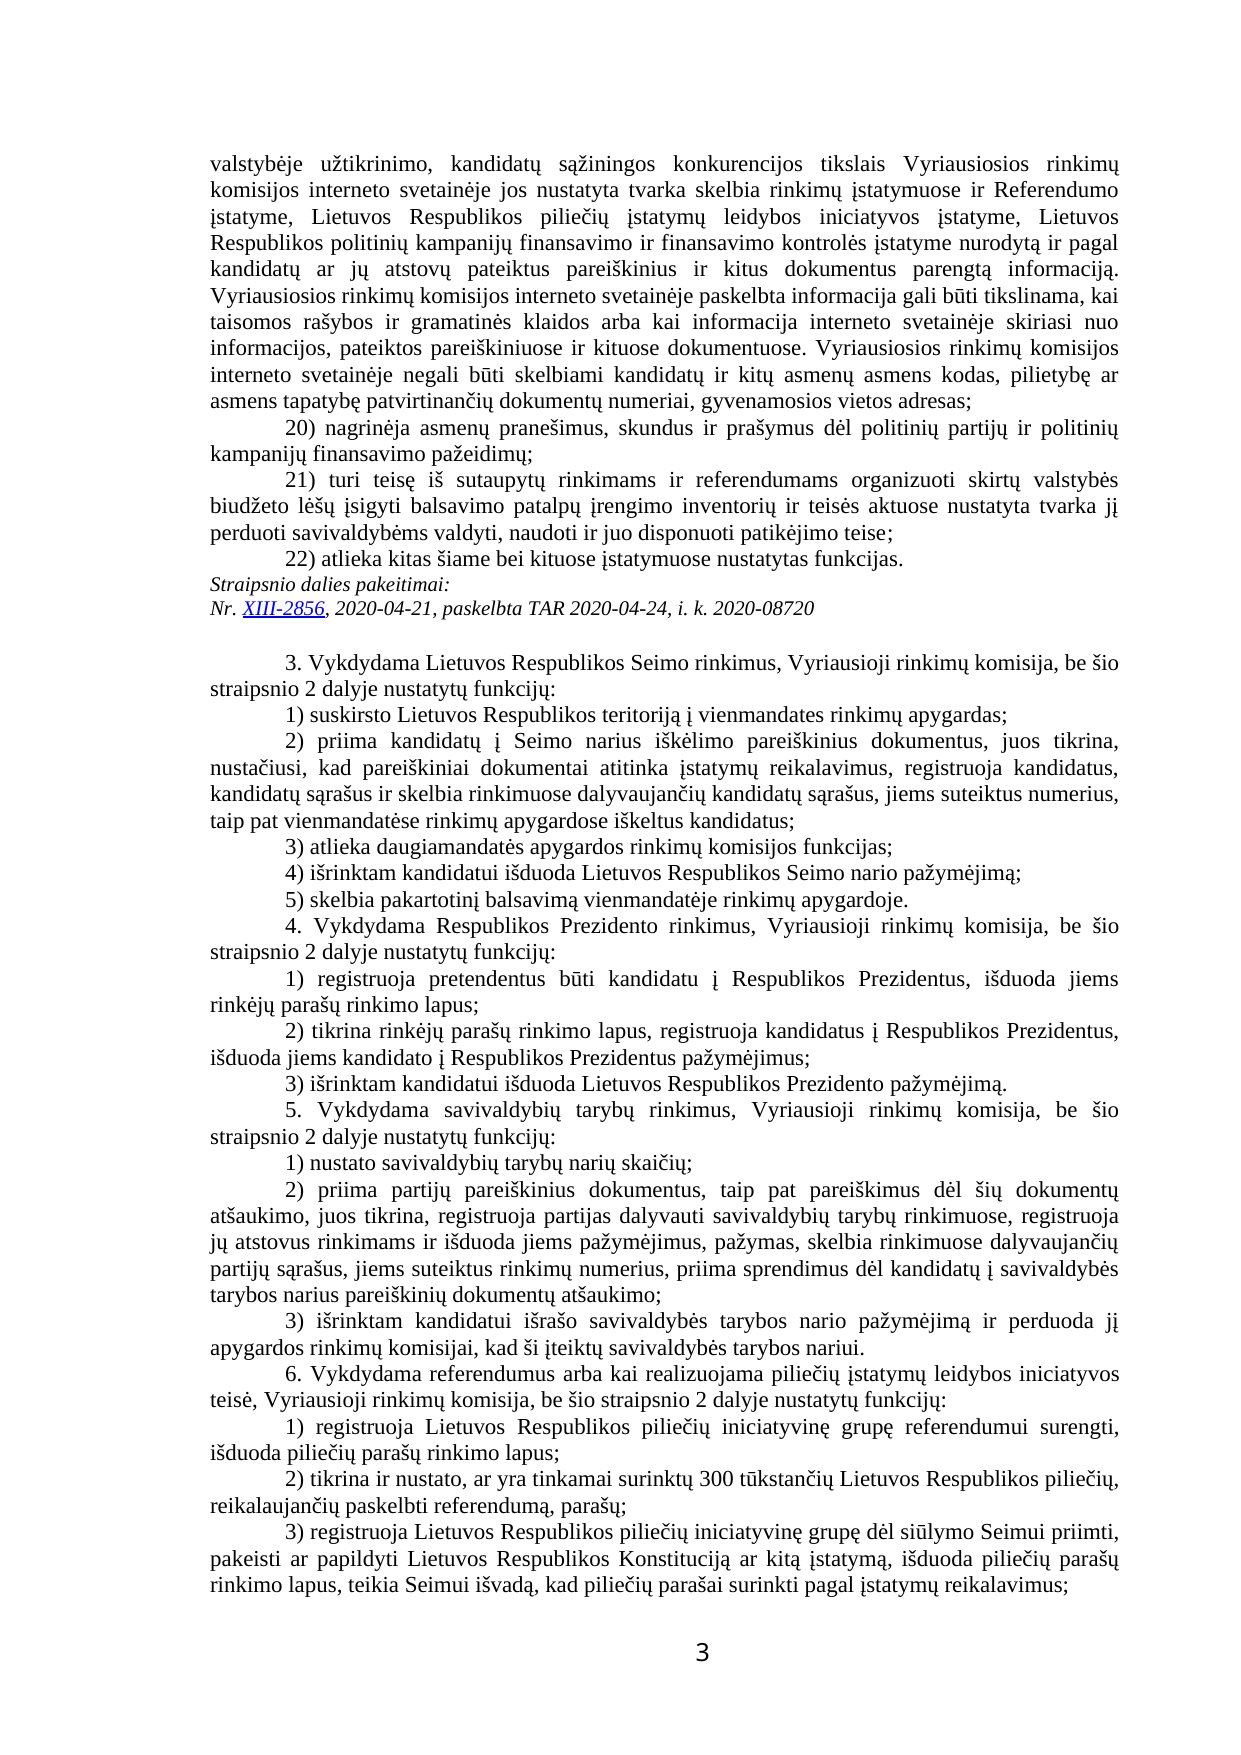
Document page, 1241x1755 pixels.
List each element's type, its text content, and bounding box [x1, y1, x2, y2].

text valstybėje užtikrinimo, kandidatų sąžiningos konkurencijos tikslais Vyriausiosios rinkimų komisijos interneto svetainėje jos nustatyta tvarka skelbia rinkimų įstatymuose ir Referendumo įstatyme, Lietuvos Respublikos piliečių įstatymų leidybos iniciatyvos įstatyme, Lietuvos Respublikos politinių kampanijų finansavimo ir finansavimo kontrolės įstatyme nurodytą ir pagal kandidatų ar jų atstovų pateiktus pareiškinius ir kitus dokumentus parengtą informaciją. Vyriausiosios rinkimų komisijos interneto svetainėje paskelbta informacija gali būti tikslinama, kai taisomos rašybos ir gramatinės klaidos arba kai informacija interneto svetainėje skiriasi nuo informacijos, pateiktos pareiškiniuose ir kituose dokumentuose. Vyriausiosios rinkimų komisijos interneto svetainėje negali būti skelbiami kandidatų ir kitų asmenų asmens kodas, pilietybę ar asmens tapatybę patvirtinančių dokumentų numeriai, gyvenamosios vietos adresas; [210, 150, 1120, 413]
text 1) suskirsto Lietuvos Respublikos teritoriją į vienmandates rinkimų apygardas; [210, 701, 1120, 728]
text 20) nagrinėja asmenų pranešimus, skundus ir prašymus dėl politinių partijų ir politinių kampanijų finansavimo pažeidimų; [210, 413, 1120, 466]
text Nr. XIII-2856, 2020-04-21, paskelbta TAR 2020-04-24, i. k. 2020-08720 [210, 596, 1120, 620]
text 2) tikrina rinkėjų parašų rinkimo lapus, registruoja kandidatus į Respublikos Prezidentus, išduoda jiems kandidato į Respublikos Prezidentus pažymėjimus; [210, 1017, 1120, 1070]
text 3) registruoja Lietuvos Respublikos piliečių iniciatyvinę grupę dėl siūlymo Seimui priimti, pakeisti ar papildyti Lietuvos Respublikos Konstituciją ar kitą įstatymą, išduoda piliečių parašų rinkimo lapus, teikia Seimui išvadą, kad piliečių parašai surinkti pagal įstatymų reikalavimus; [210, 1518, 1120, 1597]
text 1) nustato savivaldybių tarybų narių skaičių; [210, 1149, 1120, 1176]
text 2) tikrina ir nustato, ar yra tinkamai surinktų 300 tūkstančių Lietuvos Respublikos piliečių, reikalaujančių paskelbti referendumą, parašų; [210, 1466, 1120, 1518]
text 6. Vykdydama referendumus arba kai realizuojama piliečių įstatymų leidybos iniciatyvos teisė, Vyriausioji rinkimų komisija, be šio straipsnio 2 dalyje nustatytų funkcijų: [210, 1360, 1120, 1413]
text 3) atlieka daugiamandatės apygardos rinkimų komisijos funkcijas; [210, 833, 1120, 859]
text 2) priima kandidatų į Seimo narius iškėlimo pareiškinius dokumentus, juos tikrina, nustačiusi, kad pareiškiniai dokumentai atitinka įstatymų reikalavimus, registruoja kandidatus, kandidatų sąrašus ir skelbia rinkimuose dalyvaujančių kandidatų sąrašus, jiems suteiktus numerius, taip pat vienmandatėse rinkimų apygardose iškeltus kandidatus; [210, 728, 1120, 833]
text 4) išrinktam kandidatui išduoda Lietuvos Respublikos Seimo nario pažymėjimą; [210, 859, 1120, 886]
text 22) atlieka kitas šiame bei kituose įstatymuose nustatytas funkcijas. [210, 545, 1120, 572]
text 3) išrinktam kandidatui išrašo savivaldybės tarybos nario pažymėjimą ir perduoda jį apygardos rinkimų komisijai, kad ši įteiktų savivaldybės tarybos nariui. [210, 1307, 1120, 1360]
text 2) priima partijų pareiškinius dokumentus, taip pat pareiškimus dėl šių dokumentų atšaukimo, juos tikrina, registruoja partijas dalyvauti savivaldybių tarybų rinkimuose, registruoja jų atstovus rinkimams ir išduoda jiems pažymėjimus, pažymas, skelbia rinkimuose dalyvaujančių partijų sąrašus, jiems suteiktus rinkimų numerius, priima sprendimus dėl kandidatų į savivaldybės tarybos narius pareiškinių dokumentų atšaukimo; [210, 1176, 1120, 1307]
text 1) registruoja pretendentus būti kandidatu į Respublikos Prezidentus, išduoda jiems rinkėjų parašų rinkimo lapus; [210, 965, 1120, 1017]
text Straipsnio dalies pakeitimai: [210, 572, 1120, 596]
text 3) išrinktam kandidatui išduoda Lietuvos Respublikos Prezidento pažymėjimą. [210, 1070, 1120, 1097]
text 5. Vykdydama savivaldybių tarybų rinkimus, Vyriausioji rinkimų komisija, be šio straipsnio 2 dalyje nustatytų funkcijų: [210, 1097, 1120, 1149]
text 3. Vykdydama Lietuvos Respublikos Seimo rinkimus, Vyriausioji rinkimų komisija, be šio straipsnio 2 dalyje nustatytų funkcijų: [210, 648, 1120, 701]
text 21) turi teisę iš sutaupytų rinkimams ir referendumams organizuoti skirtų valstybės biudžeto lėšų įsigyti balsavimo patalpų įrengimo inventorių ir teisės aktuose nustatyta tvarka jį perduoti savivaldybėms valdyti, naudoti ir juo disponuoti patikėjimo teise; [210, 466, 1120, 545]
text 5) skelbia pakartotinį balsavimą vienmandatėje rinkimų apygardoje. [210, 886, 1120, 912]
text 4. Vykdydama Respublikos Prezidento rinkimus, Vyriausioji rinkimų komisija, be šio straipsnio 2 dalyje nustatytų funkcijų: [210, 912, 1120, 965]
text 1) registruoja Lietuvos Respublikos piliečių iniciatyvinę grupę referendumui surengti, išduoda piliečių parašų rinkimo lapus; [210, 1413, 1120, 1466]
